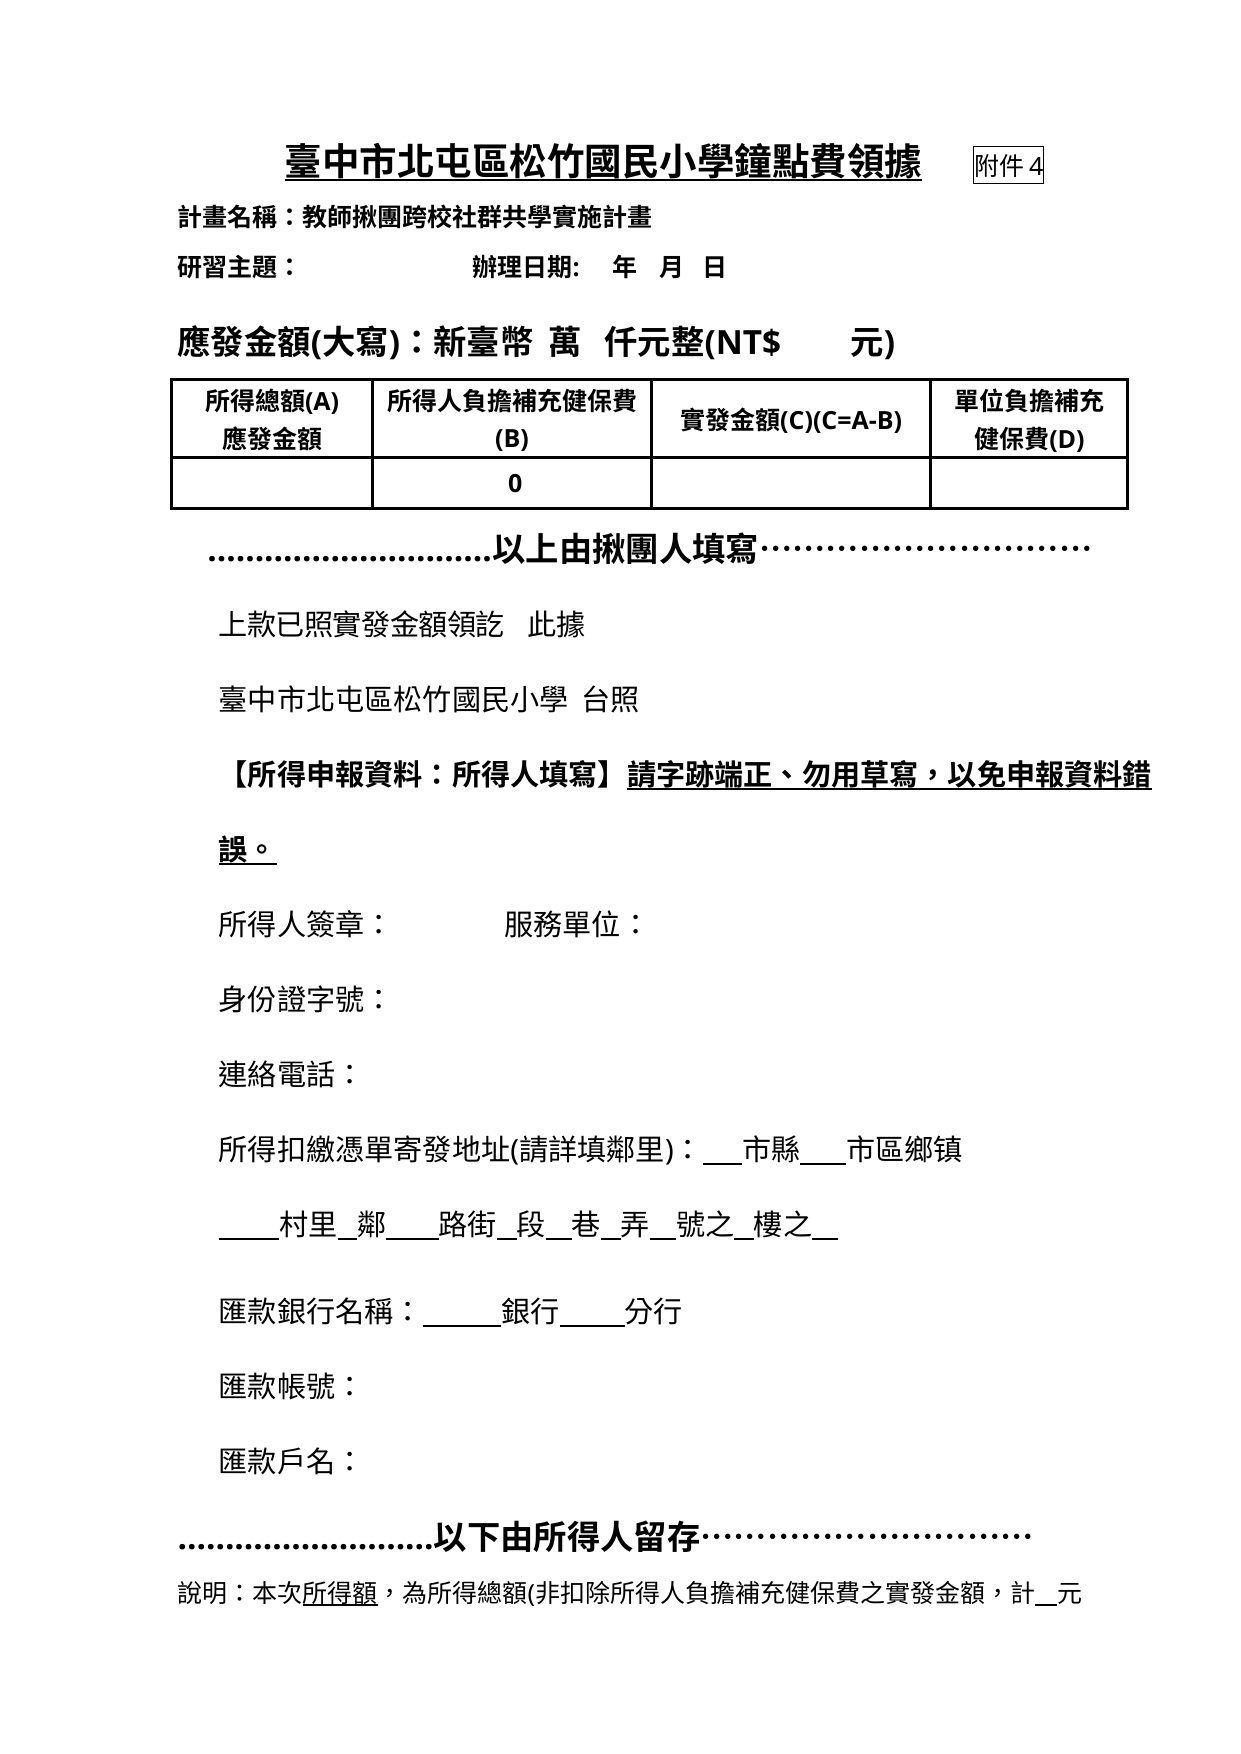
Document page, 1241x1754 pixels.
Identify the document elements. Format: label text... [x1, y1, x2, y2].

text 計畫名稱：教師揪團跨校社群共學實施計畫 [177, 197, 1122, 234]
table_cell 臺中市北屯區松竹國民小學 台照 【所得申報資料：所得人填寫】請字跡端正、勿用草寫，以免申報資料錯誤。 [207, 660, 1182, 885]
text 研習主題： 辦理日期: 年 月 日 [177, 247, 1122, 284]
table_header 單位負擔補充健保費(D) [932, 381, 1126, 456]
table_cell [653, 459, 929, 507]
table_header 所得總額(A) 應發金額 [173, 381, 371, 456]
text ………………………以下由所得人留存………………………… [177, 1497, 1122, 1572]
table_header 所得人負擔補充健保費(B) [374, 381, 650, 456]
table_cell [173, 459, 371, 507]
table_header 實發金額(C)(C=A-B) [653, 381, 929, 456]
text …………………………以上由揪團人填寫………………………… [177, 510, 1122, 585]
text 應發金額(大寫)：新臺幣 萬 仟元整(NT$ 元) [177, 303, 1122, 378]
table_cell 所得人簽章： 服務單位： 身份證字號： 連絡電話： 所得扣繳憑單寄發地址(請詳填鄰里)： 市縣 市區鄉镇 村里 鄰 路街 段 巷 弄 號之 樓之 匯款銀行名稱： 銀行 分行 匯款帳號： 匯款戶名： [207, 885, 1182, 1497]
table_header 上款已照實發金額領訖 此據 [207, 585, 1182, 660]
table_cell 0 [374, 459, 650, 507]
table_cell [932, 459, 1126, 507]
text 臺中市北屯區松竹國民小學鐘點費領據 附件4 [177, 122, 1122, 197]
text 說明：本次所得額，為所得總額(非扣除所得人負擔補充健保費之實發金額，計 元 [177, 1572, 1122, 1610]
